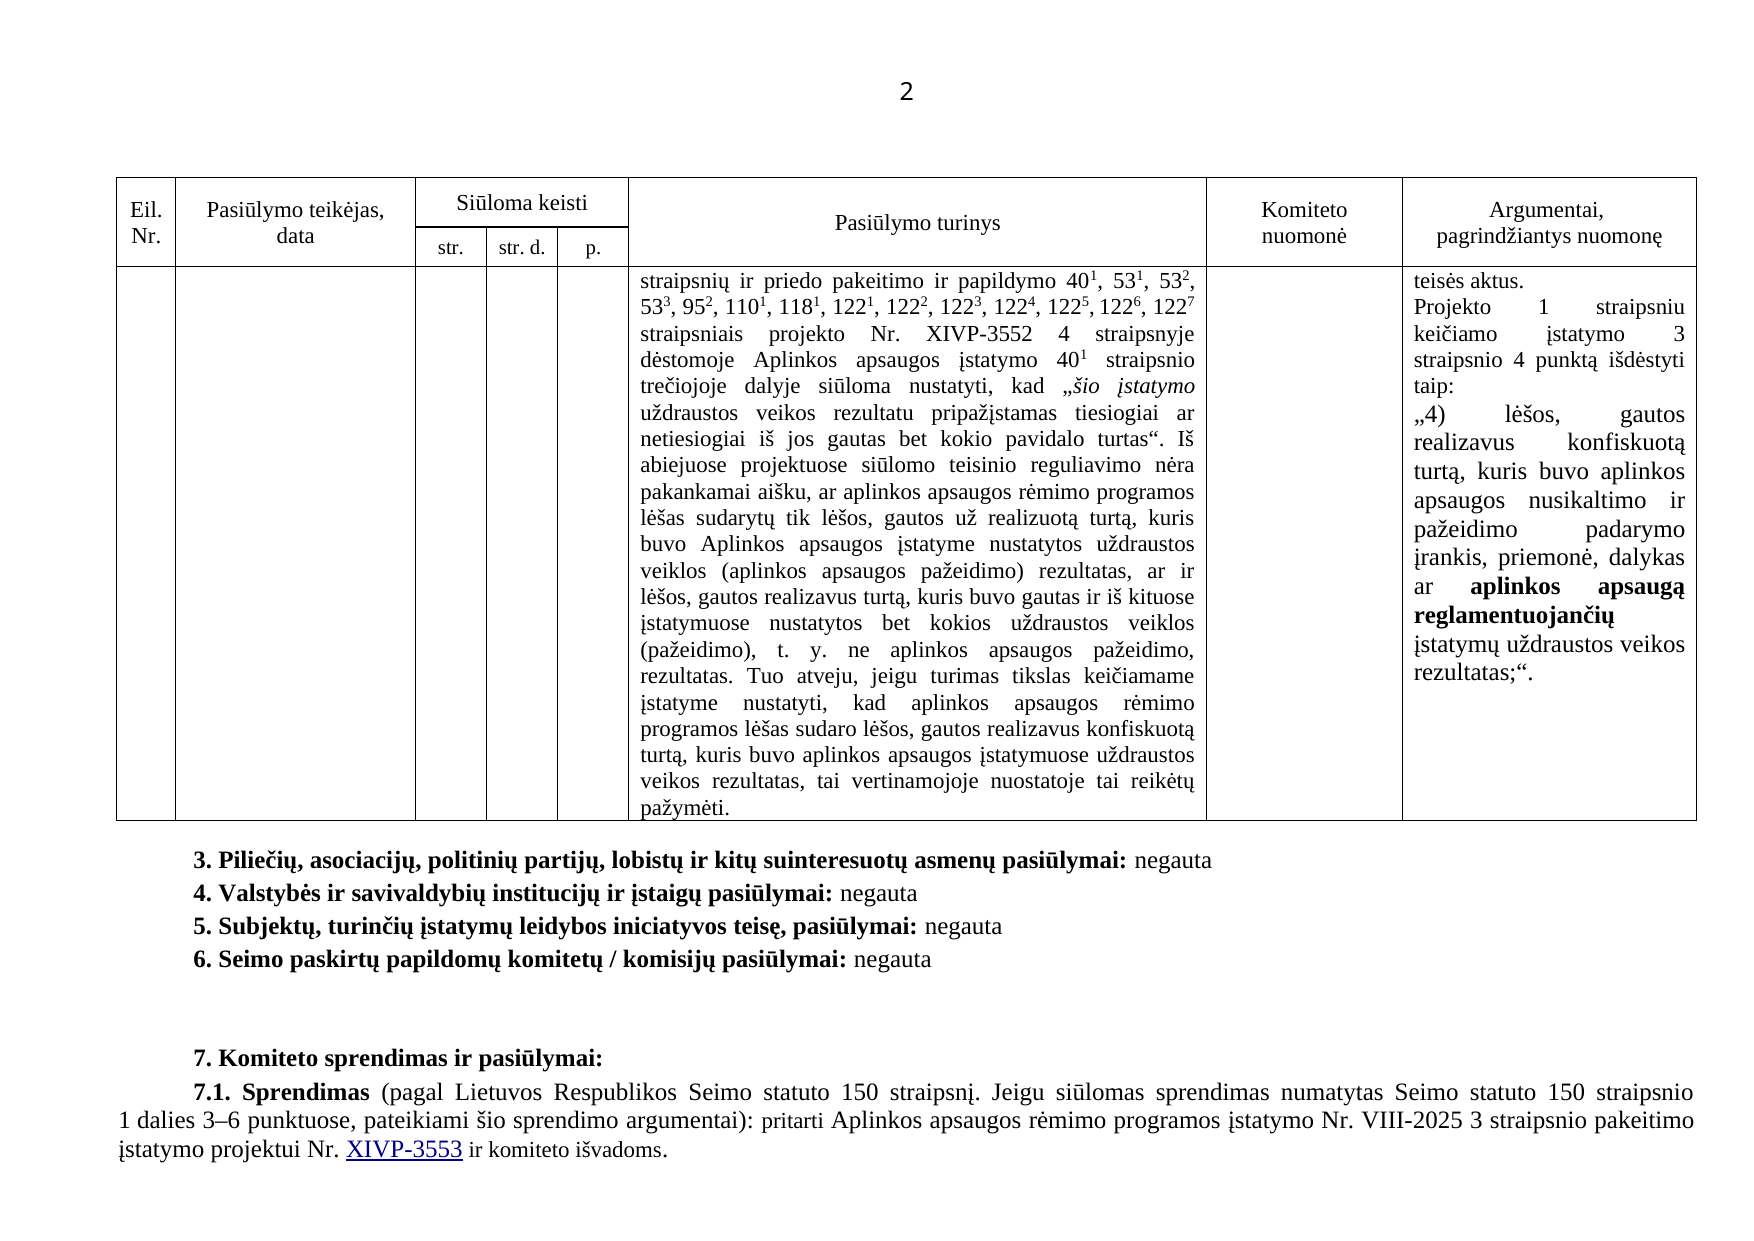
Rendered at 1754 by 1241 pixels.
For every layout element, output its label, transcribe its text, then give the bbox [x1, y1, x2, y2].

table_cell str. d. [487, 228, 557, 266]
table_header Pasiūlymo turinys [629, 178, 1206, 266]
subtitle 5. Subjektų, turinčių įstatymų leidybos iniciatyvos teisę, pasiūlymai: negauta [118, 911, 1695, 940]
table_cell [117, 267, 175, 820]
table_cell teisės aktus. Projekto 1 straipsniu keičiamo įstatymo 3 straipsnio 4 punktą išdėstyti taip: „4) lėšos, gautos realizavus konfiskuotą turtą, kuris buvo aplinkos apsaugos nusikaltimo ir pažeidimo padarymo įrankis, priemonė, dalykas ar aplinkos apsaugą reglamentuojančių įstatymų uždraustos veikos rezultatas;“. [1403, 267, 1696, 820]
subtitle 3. Piliečių, asociacijų, politinių partijų, lobistų ir kitų suinteresuotų asmenų pasiūlymai: negauta [118, 845, 1695, 874]
subtitle 6. Seimo paskirtų papildomų komitetų / komisijų pasiūlymai: negauta [118, 944, 1695, 973]
subtitle 4. Valstybės ir savivaldybių institucijų ir įstaigų pasiūlymai: negauta [118, 878, 1695, 907]
table_cell p. [558, 228, 628, 266]
table_header Siūloma keisti [416, 178, 628, 226]
table_cell str. [416, 228, 486, 266]
table_cell [416, 267, 486, 820]
table_cell straipsnių ir priedo pakeitimo ir papildymo 401, 531, 532, 533, 952, 1101, 1181, 1221, 1222, 1223, 1224, 1225, 1226, 1227 straipsniais projekto Nr. XIVP-3552 4 straipsnyje dėstomoje Aplinkos apsaugos įstatymo 401 straipsnio trečiojoje dalyje siūloma nustatyti, kad „šio įstatymo uždraustos veikos rezultatu pripažįstamas tiesiogiai ar netiesiogiai iš jos gautas bet kokio pavidalo turtas“. Iš abiejuose projektuose siūlomo teisinio reguliavimo nėra pakankamai aišku, ar aplinkos apsaugos rėmimo programos lėšas sudarytų tik lėšos, gautos už realizuotą turtą, kuris buvo Aplinkos apsaugos įstatyme nustatytos uždraustos veiklos (aplinkos apsaugos pažeidimo) rezultatas, ar ir lėšos, gautos realizavus turtą, kuris buvo gautas ir iš kituose įstatymuose nustatytos bet kokios uždraustos veiklos (pažeidimo), t. y. ne aplinkos apsaugos pažeidimo, rezultatas. Tuo atveju, jeigu turimas tikslas keičiamame įstatyme nustatyti, kad aplinkos apsaugos rėmimo programos lėšas sudaro lėšos, gautos realizavus konfiskuotą turtą, kuris buvo aplinkos apsaugos įstatymuose uždraustos veikos rezultatas, tai vertinamojoje nuostatoje tai reikėtų pažymėti. [629, 267, 1206, 820]
table_header Eil. Nr. [117, 178, 175, 266]
table_cell [487, 267, 557, 820]
table_cell [558, 267, 628, 820]
table_header Argumentai, pagrindžiantys nuomonę [1403, 178, 1696, 266]
text 7.1. Sprendimas (pagal Lietuvos Respublikos Seimo statuto 150 straipsnį. Jeigu siūlomas sprendimas numatytas Seimo statuto 150 straipsnio 1 dalies 3–6 punktuose, pateikiami šio sprendimo argumentai): pritarti Aplinkos apsaugos rėmimo programos įstatymo Nr. VIII-2025 3 straipsnio pakeitimo įstatymo projektui Nr. XIVP-3553 ir komiteto išvadoms. [118, 1077, 1695, 1163]
table_cell [1207, 267, 1402, 820]
table_header Komiteto nuomonė [1207, 178, 1402, 266]
table_cell [176, 267, 415, 820]
text 7. Komiteto sprendimas ir pasiūlymai: [118, 1043, 1695, 1072]
table_header Pasiūlymo teikėjas, data [176, 178, 415, 266]
